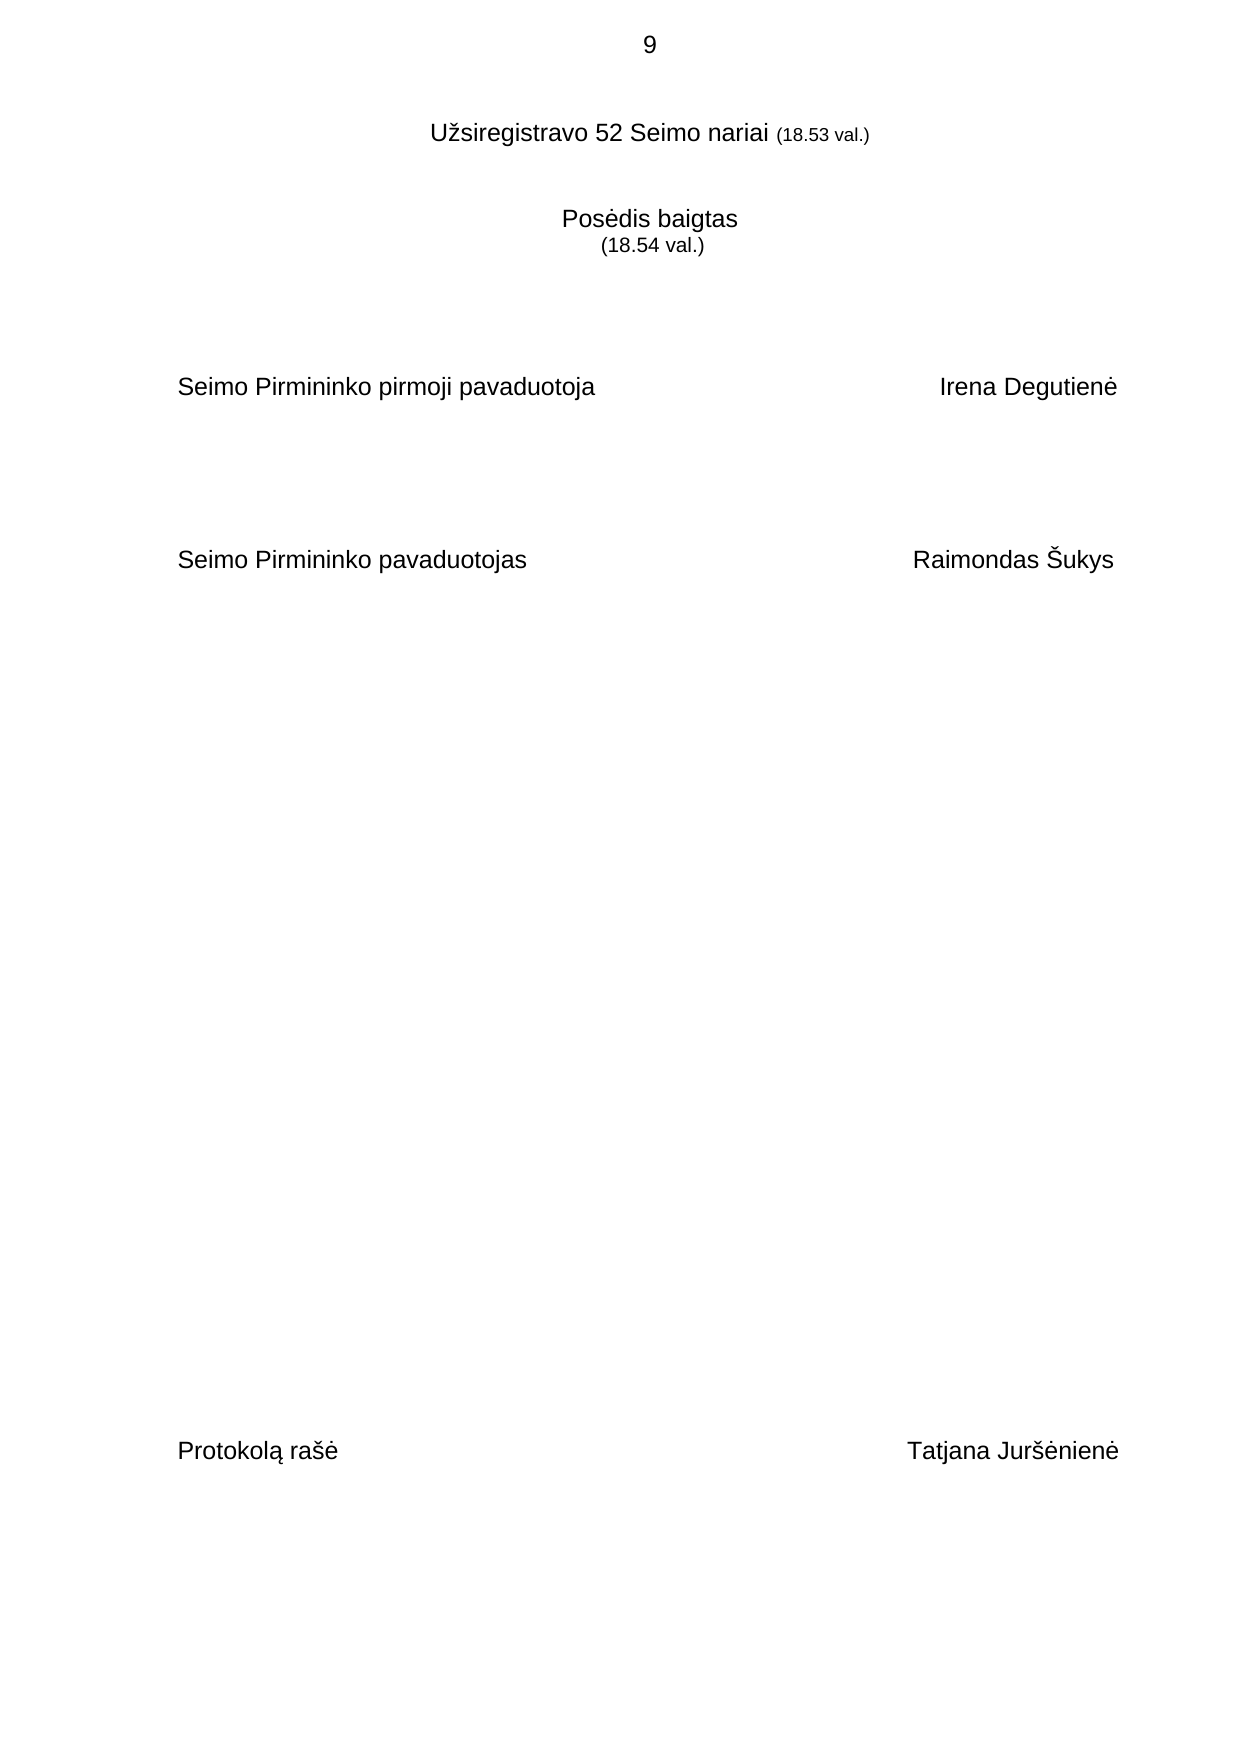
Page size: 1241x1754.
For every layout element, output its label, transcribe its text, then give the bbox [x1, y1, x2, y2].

text Seimo Pirmininko pirmoji pavaduotoja Irena Degutienė [177, 372, 1122, 401]
text Seimo Pirmininko pavaduotojas Raimondas Šukys [177, 544, 1122, 573]
text (18.54 val.) [177, 233, 1122, 257]
text Užsiregistravo 52 Seimo nariai (18.53 val.) [177, 118, 1122, 147]
text Posėdis baigtas [177, 204, 1122, 233]
text Protokolą rašė Tatjana Juršėnienė [177, 1436, 1122, 1464]
